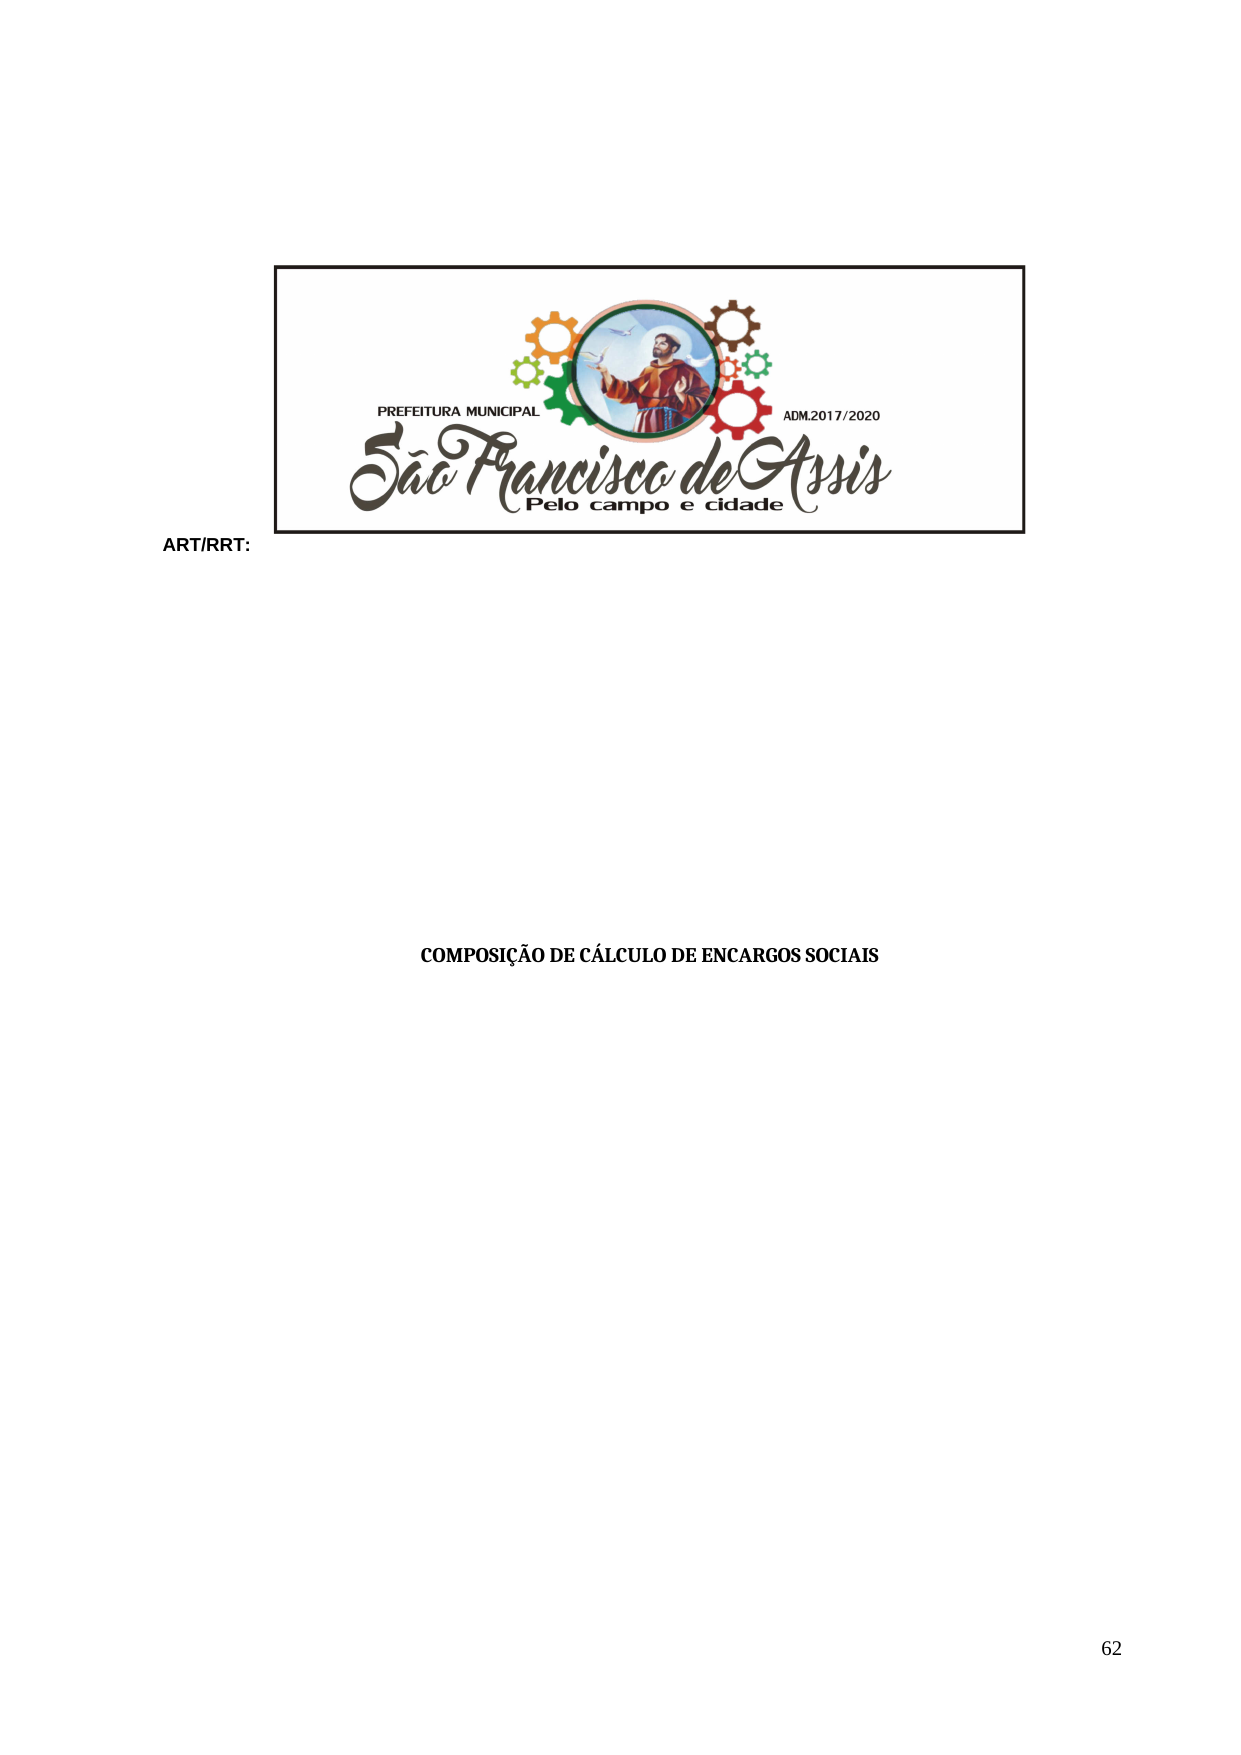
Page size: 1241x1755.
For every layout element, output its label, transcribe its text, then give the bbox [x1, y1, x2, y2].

table_cell [686, 534, 814, 560]
text COMPOSIÇÃO DE CÁLCULO DE ENCARGOS SOCIAIS [177, 943, 1122, 967]
table_cell [906, 534, 985, 560]
table_cell [1116, 533, 1194, 560]
table_cell [598, 534, 686, 560]
table_cell [814, 534, 906, 560]
table_cell [286, 534, 598, 560]
table_cell [985, 533, 1116, 560]
table_cell ART/RRT: [155, 533, 286, 560]
